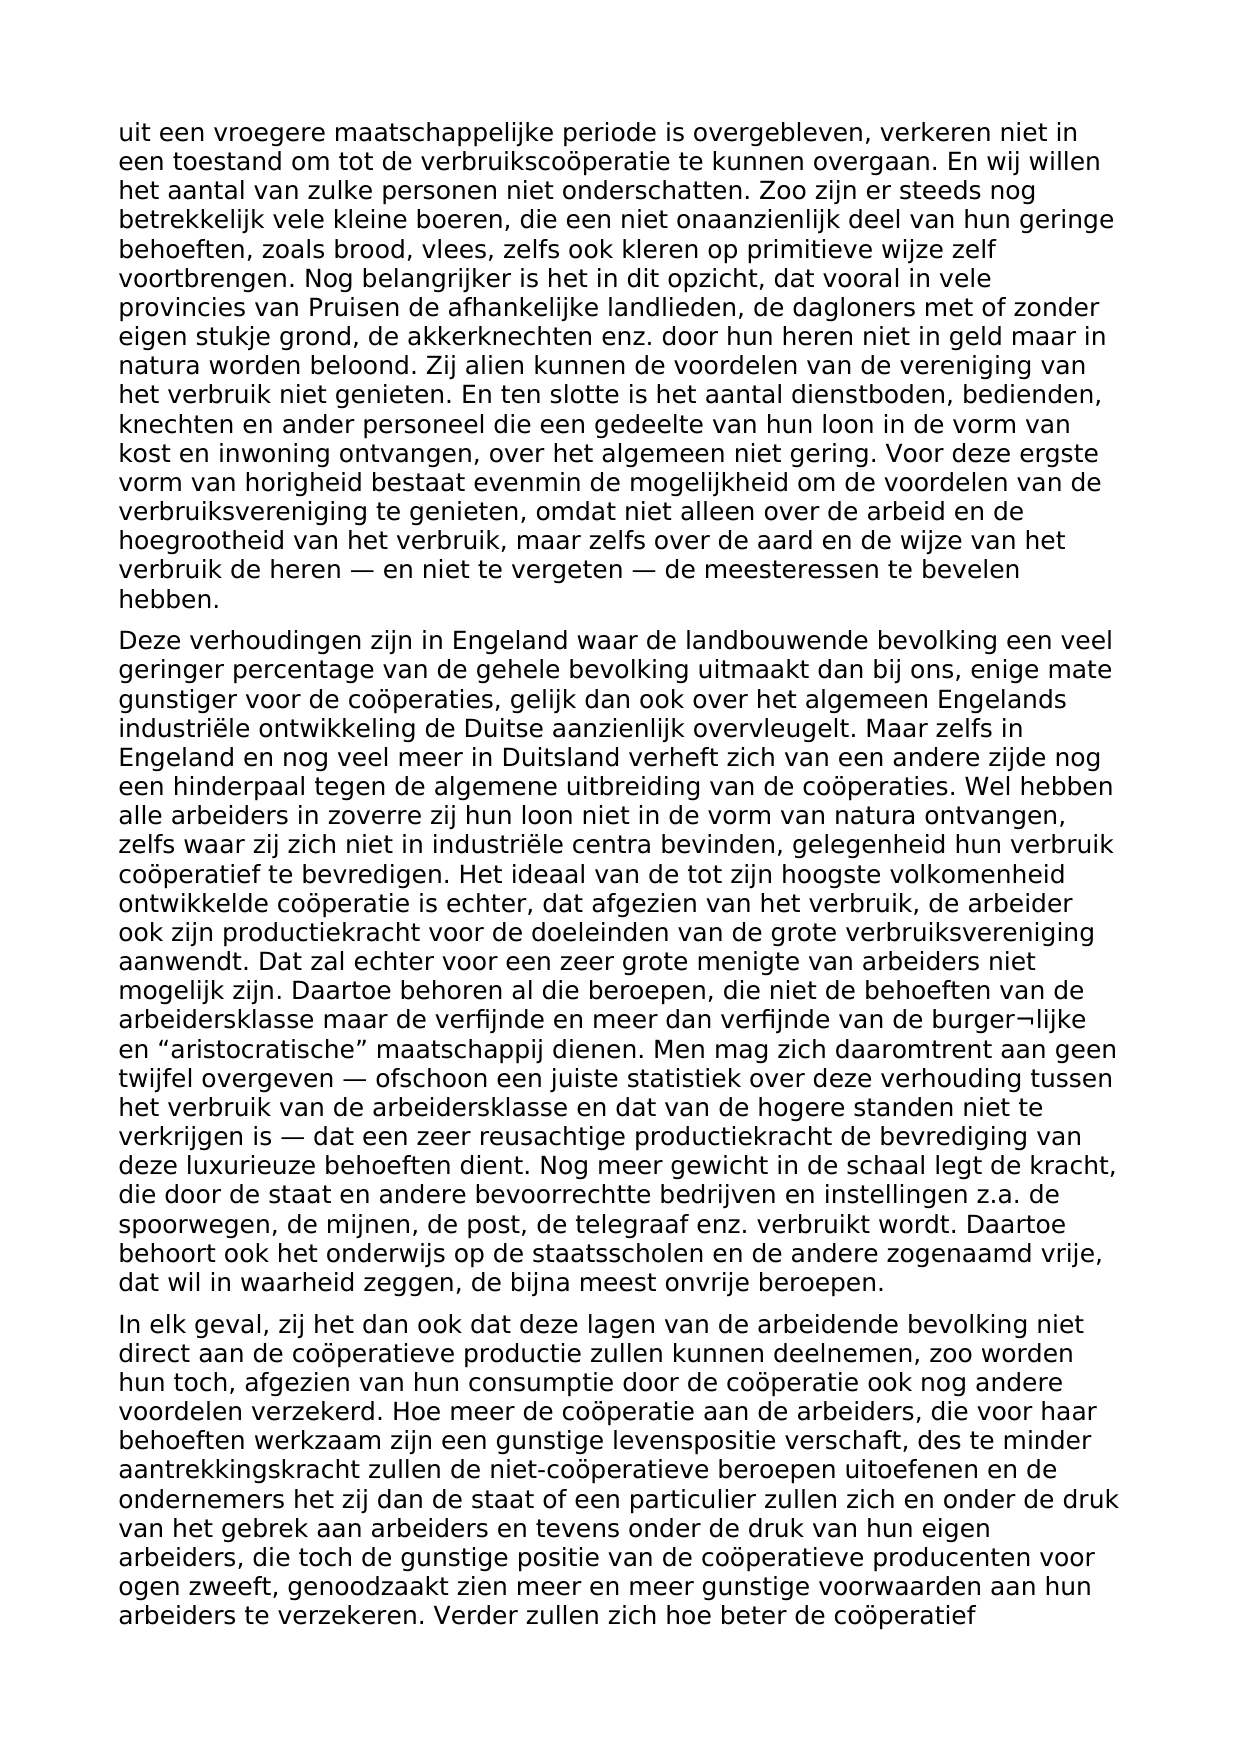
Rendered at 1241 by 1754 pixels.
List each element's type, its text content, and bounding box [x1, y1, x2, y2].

text In elk geval, zij het dan ook dat deze lagen van de arbeidende bevolking niet direct aan de coöperatieve productie zullen kunnen deelnemen, zoo worden hun toch, afgezien van hun consumptie door de coöperatie ook nog andere voordelen verzekerd. Hoe meer de coöperatie aan de arbeiders, die voor haar behoeften werkzaam zijn een gunstige levenspositie verschaft, des te minder aantrekkingskracht zullen de niet-coöperatieve beroepen uitoefenen en de ondernemers het zij dan de staat of een particulier zullen zich en onder de druk van het gebrek aan arbeiders en tevens onder de druk van hun eigen arbeiders, die toch de gunstige positie van de coöperatieve producenten voor ogen zweeft, genoodzaakt zien meer en meer gunstige voorwaarden aan hun arbeiders te verzekeren. Verder zullen zich hoe beter de coöperatief [118, 1310, 1122, 1631]
text Deze verhoudingen zijn in Engeland waar de landbouwende bevolking een veel geringer percentage van de gehele bevolking uitmaakt dan bij ons, enige mate gunstiger voor de coöperaties, gelijk dan ook over het algemeen Engelands industriële ontwikkeling de Duitse aanzienlijk overvleugelt. Maar zelfs in Engeland en nog veel meer in Duitsland verheft zich van een andere zijde nog een hinderpaal tegen de algemene uitbreiding van de coöperaties. Wel hebben alle arbeiders in zoverre zij hun loon niet in de vorm van natura ontvangen, zelfs waar zij zich niet in industriële centra bevinden, gelegenheid hun verbruik coöperatief te bevredigen. Het ideaal van de tot zijn hoogste volkomenheid ontwikkelde coöperatie is echter, dat afgezien van het verbruik, de arbeider ook zijn productiekracht voor de doeleinden van de grote verbruiksvereniging aanwendt. Dat zal echter voor een zeer grote menigte van arbeiders niet mogelijk zijn. Daartoe behoren al die beroepen, die niet de behoeften van de arbeidersklasse maar de verfijnde en meer dan verfijnde van de burger¬lijke en “aristocratische” maatschappij dienen. Men mag zich daaromtrent aan geen twijfel overgeven — ofschoon een juiste statistiek over deze verhouding tussen het verbruik van de arbeidersklasse en dat van de hogere standen niet te verkrijgen is — dat een zeer reusachtige productiekracht de bevrediging van deze luxurieuze behoeften dient. Nog meer gewicht in de schaal legt de kracht, die door de staat en andere bevoorrechtte bedrijven en instellingen z.a. de spoorwegen, de mijnen, de post, de telegraaf enz. verbruikt wordt. Daartoe behoort ook het onderwijs op de staatsscholen en de andere zogenaamd vrije, dat wil in waarheid zeggen, de bijna meest onvrije beroepen. [118, 626, 1122, 1297]
text uit een vroegere maatschappelijke periode is overgebleven, verkeren niet in een toestand om tot de verbruikscoöperatie te kunnen overgaan. En wij willen het aantal van zulke personen niet onderschatten. Zoo zijn er steeds nog betrekkelijk vele kleine boeren, die een niet onaanzienlijk deel van hun geringe behoeften, zoals brood, vlees, zelfs ook kleren op primitieve wijze zelf voortbrengen. Nog belangrijker is het in dit opzicht, dat vooral in vele provincies van Pruisen de afhankelijke landlieden, de dagloners met of zonder eigen stukje grond, de akkerknechten enz. door hun heren niet in geld maar in natura worden beloond. Zij alien kunnen de voordelen van de vereniging van het verbruik niet genieten. En ten slotte is het aantal dienstboden, bedienden, knechten en ander personeel die een gedeelte van hun loon in de vorm van kost en inwoning ontvangen, over het algemeen niet gering. Voor deze ergste vorm van horigheid bestaat evenmin de mogelijkheid om de voordelen van de verbruiksvereniging te genieten, omdat niet alleen over de arbeid en de hoegrootheid van het verbruik, maar zelfs over de aard en de wijze van het verbruik de heren — en niet te vergeten — de meesteressen te bevelen hebben. [118, 118, 1122, 614]
